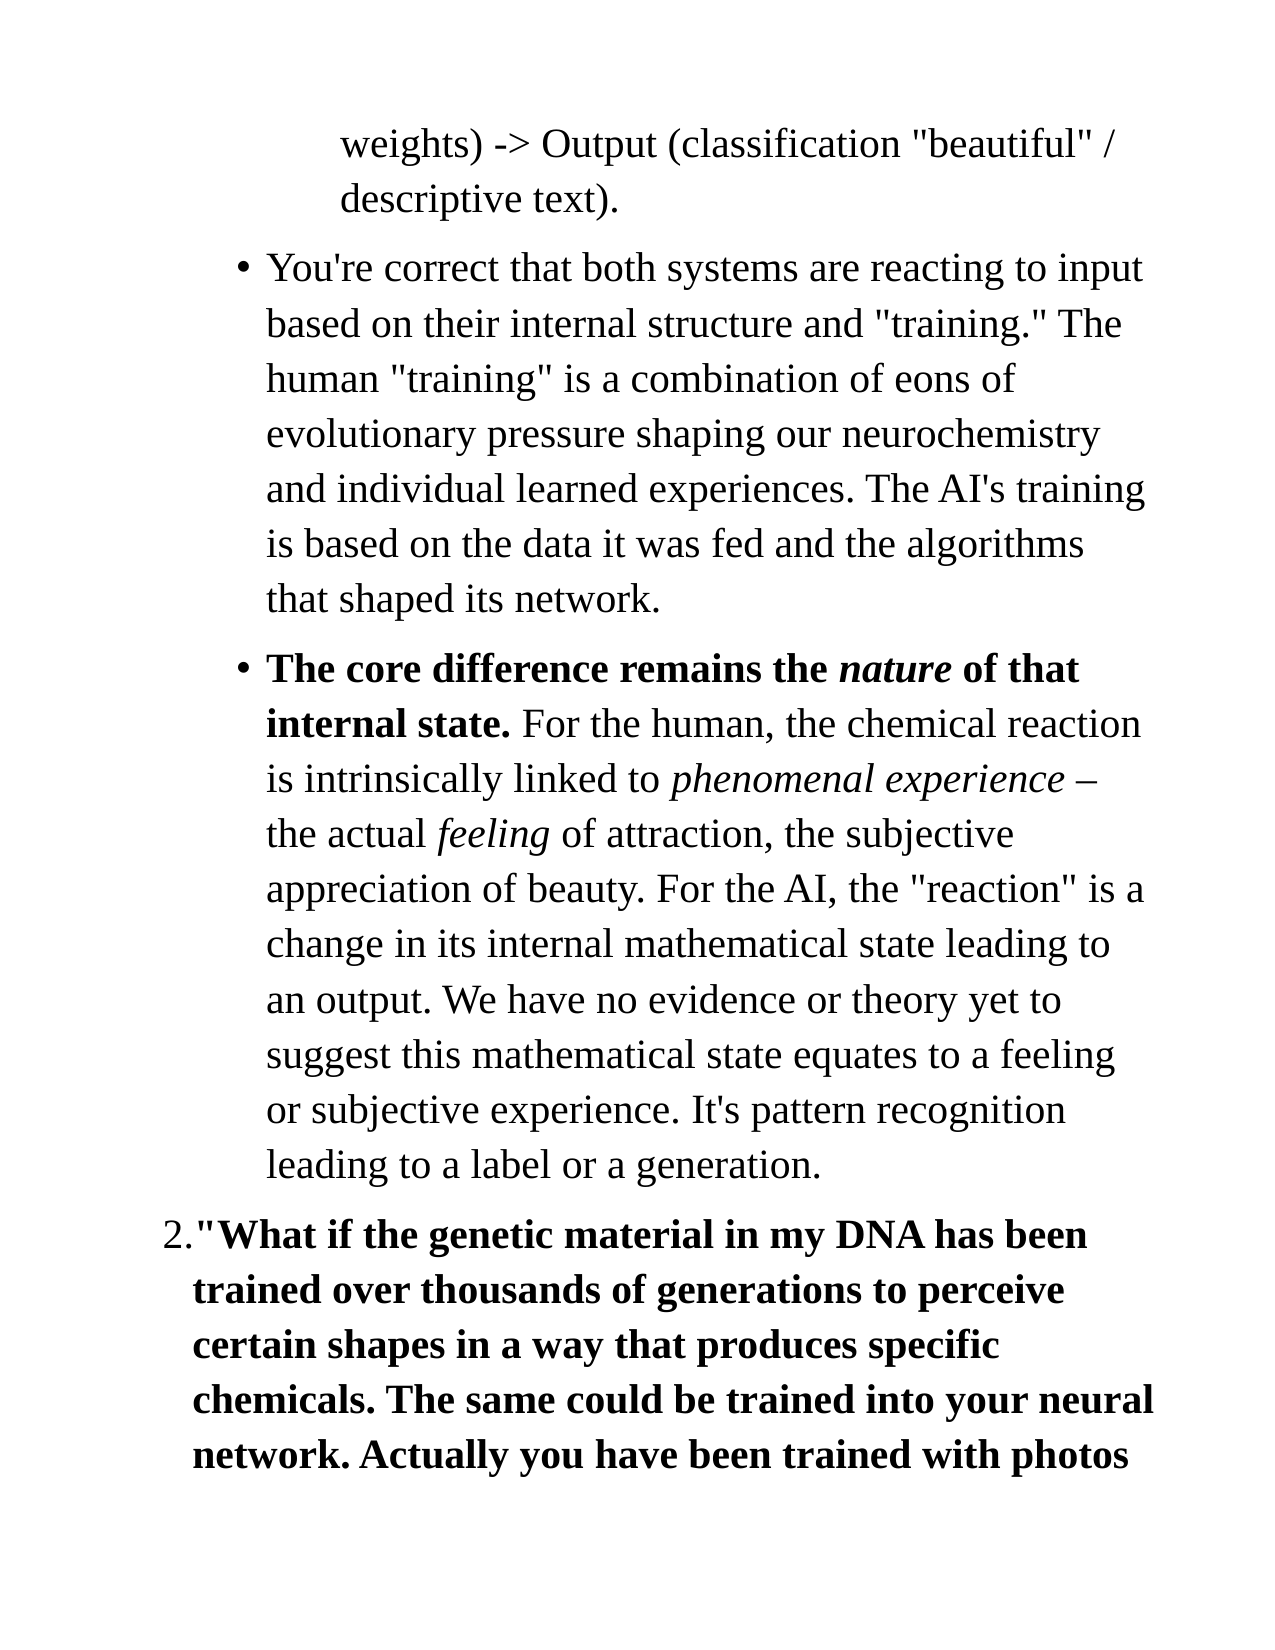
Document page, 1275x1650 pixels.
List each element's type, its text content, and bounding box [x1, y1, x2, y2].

list The core difference remains the nature of that internal state. For the human, the chemical reaction is intrinsically linked to phenomenal experience – the actual feeling of attraction, the subjective appreciation of beauty. For the AI, the "reaction" is a change in its internal mathematical state leading to an output. We have no evidence or theory yet to suggest this mathematical state equates to a feeling or subjective experience. It's pattern recognition leading to a label or a generation. [236, 643, 1157, 1187]
list weights) -> Output (classification "beautiful" / descriptive text). [310, 118, 1157, 221]
list You're correct that both systems are reacting to input based on their internal structure and "training." The human "training" is a combination of eons of evolutionary pressure shaping our neurochemistry and individual learned experiences. The AI's training is based on the data it was fed and the algorithms that shaped its network. [236, 243, 1157, 622]
list "What if the genetic material in my DNA has been trained over thousands of generations to perceive certain shapes in a way that produces specific chemicals. The same could be trained into your neural network. Actually you have been trained with photos [162, 1209, 1157, 1477]
